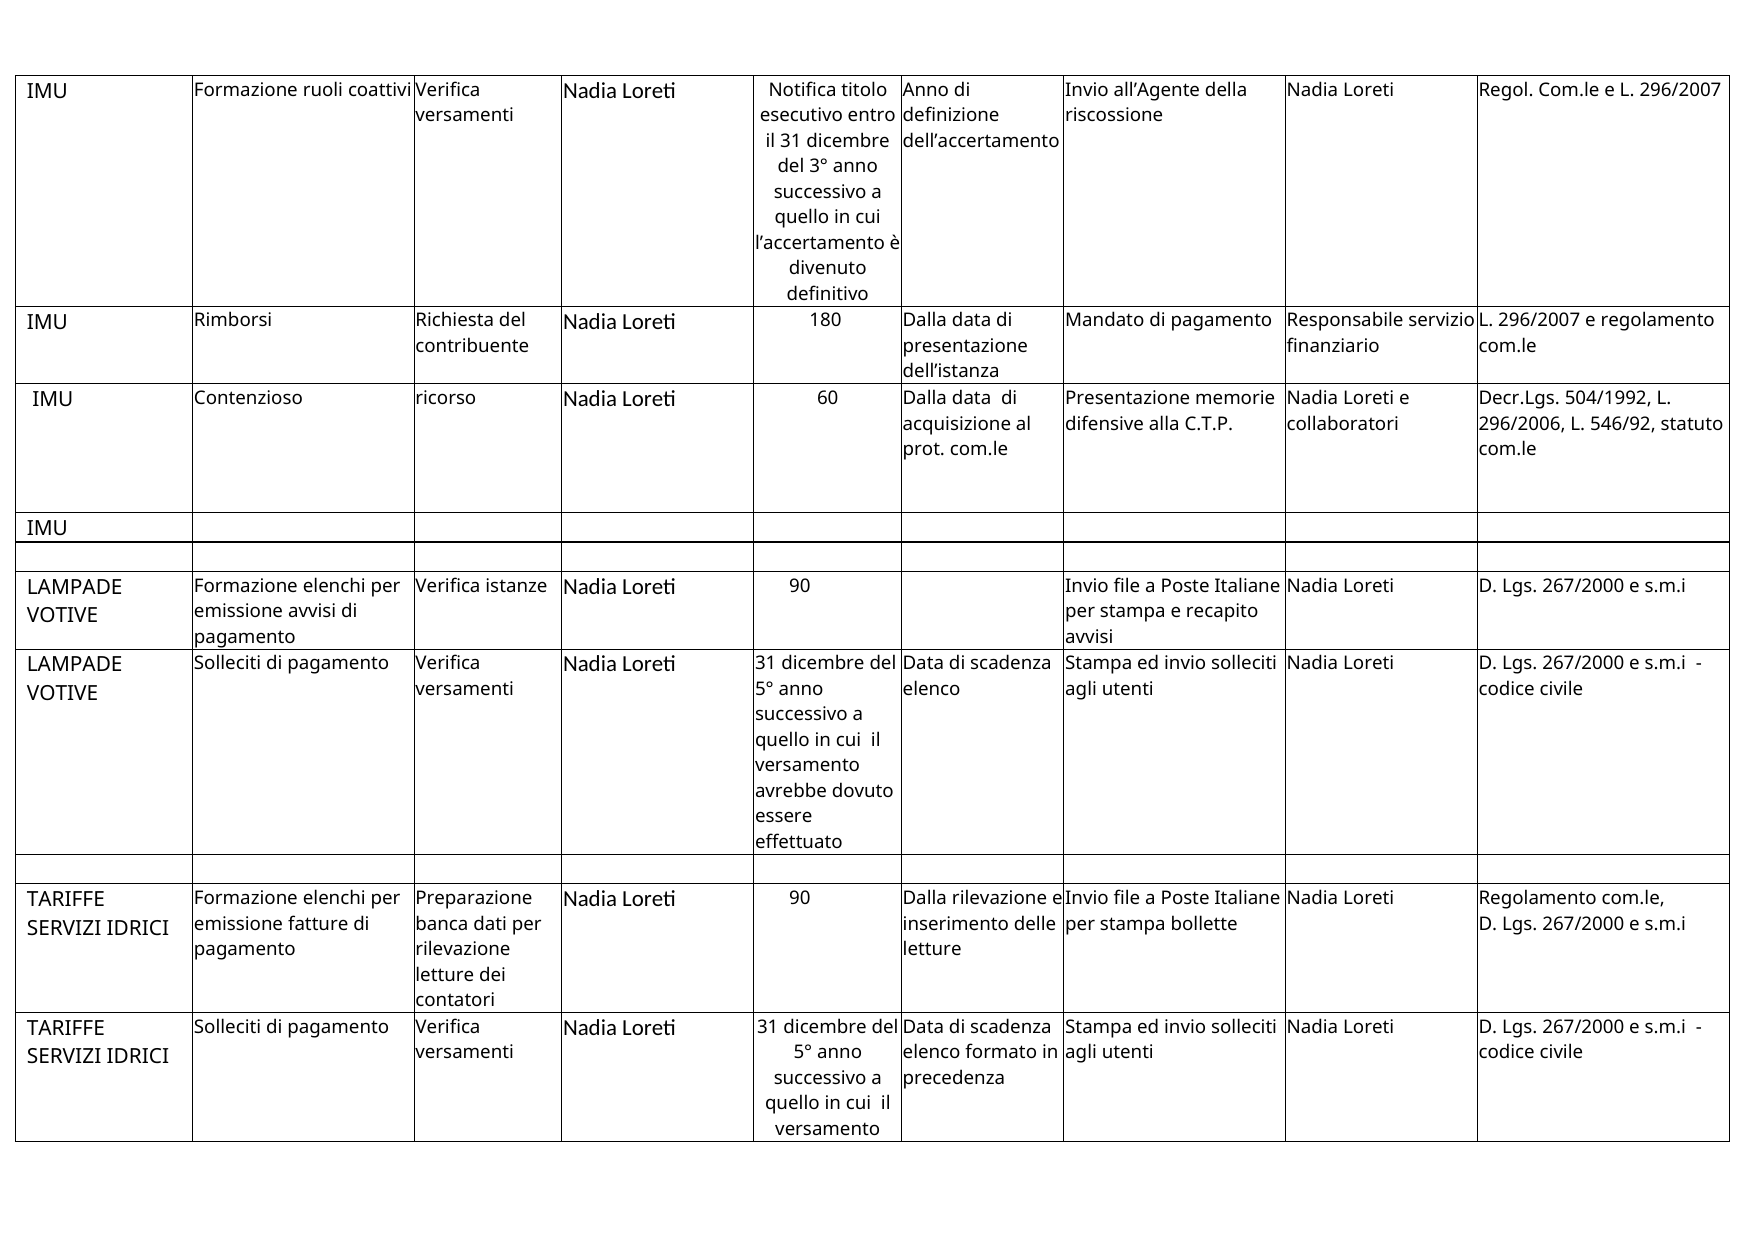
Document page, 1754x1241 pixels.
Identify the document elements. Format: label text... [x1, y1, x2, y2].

table_cell Nadia Loreti [562, 884, 753, 1012]
table_cell Stampa ed invio solleciti agli utenti [1064, 650, 1285, 854]
table_cell TARIFFE SERVIZI IDRICI [16, 884, 192, 1012]
table_cell [16, 855, 192, 883]
table_cell Regolamento com.le, D. Lgs. 267/2000 e s.m.i [1478, 884, 1729, 1012]
table_cell [1478, 855, 1729, 883]
table_cell [902, 855, 1063, 883]
table_cell IMU [16, 384, 192, 512]
table_cell IMU [16, 76, 192, 306]
table_cell 31 dicembre del 5° anno successivo a quello in cui il versamento avrebbe dovuto essere effettuato [754, 650, 901, 854]
table_cell IMU [16, 513, 192, 541]
table_cell L. 296/2007 e regolamento com.le [1478, 307, 1729, 383]
table_cell Data di scadenza elenco [902, 650, 1063, 854]
table_cell [415, 543, 561, 571]
table_cell Nadia Loreti e collaboratori [1286, 384, 1477, 512]
table_cell Stampa ed invio solleciti agli utenti [1064, 1013, 1285, 1141]
table_cell D. Lgs. 267/2000 e s.m.i [1478, 572, 1729, 648]
table_cell Nadia Loreti [1286, 572, 1477, 648]
table_cell Formazione ruoli coattivi [193, 76, 414, 306]
table_cell D. Lgs. 267/2000 e s.m.i - codice civile [1478, 1013, 1729, 1141]
table_cell Verifica versamenti [415, 76, 561, 306]
table_cell [902, 572, 1063, 648]
table_cell LAMPADE VOTIVE [16, 650, 192, 854]
table_cell LAMPADE VOTIVE [16, 572, 192, 648]
table_cell Presentazione memorie difensive alla C.T.P. [1064, 384, 1285, 512]
table_cell Rimborsi [193, 307, 414, 383]
table_cell Mandato di pagamento [1064, 307, 1285, 383]
table_cell ricorso [415, 384, 561, 512]
table_cell D. Lgs. 267/2000 e s.m.i - codice civile [1478, 650, 1729, 854]
table_cell Invio file a Poste Italiane per stampa bollette [1064, 884, 1285, 1012]
table_cell Nadia Loreti [1286, 884, 1477, 1012]
table_cell 90 [754, 884, 901, 1012]
table_cell Notifica titolo esecutivo entro il 31 dicembre del 3° anno successivo a quello in cui l’accertamento è divenuto definitivo [754, 76, 901, 306]
table_cell Nadia Loreti [562, 307, 753, 383]
table_cell 60 [754, 384, 901, 512]
table_cell Decr.Lgs. 504/1992, L. 296/2006, L. 546/92, statuto com.le [1478, 384, 1729, 512]
table_cell Contenzioso [193, 384, 414, 512]
table_cell [1286, 855, 1477, 883]
table_cell 31 dicembre del 5° anno successivo a quello in cui il versamento [754, 1013, 901, 1141]
table_cell 180 [754, 307, 901, 383]
table_cell [193, 543, 414, 571]
table_cell Verifica istanze [415, 572, 561, 648]
table_cell [415, 855, 561, 883]
table_cell Dalla data di acquisizione al prot. com.le [902, 384, 1063, 512]
table_cell [415, 513, 561, 541]
table_cell Responsabile servizio finanziario [1286, 307, 1477, 383]
table_cell Formazione elenchi per emissione fatture di pagamento [193, 884, 414, 1012]
table_cell Dalla rilevazione e inserimento delle letture [902, 884, 1063, 1012]
table_cell Nadia Loreti [562, 572, 753, 648]
table_cell Nadia Loreti [1286, 76, 1477, 306]
table_cell [1286, 513, 1477, 541]
table_cell TARIFFE SERVIZI IDRICI [16, 1013, 192, 1141]
table_cell [1478, 513, 1729, 541]
table_cell Invio all’Agente della riscossione [1064, 76, 1285, 306]
table_cell [754, 855, 901, 883]
table_cell [562, 543, 753, 571]
table_cell [1064, 543, 1285, 571]
table_cell Nadia Loreti [562, 76, 753, 306]
table_cell [1478, 543, 1729, 571]
table_cell Solleciti di pagamento [193, 1013, 414, 1141]
table_cell Data di scadenza elenco formato in precedenza [902, 1013, 1063, 1141]
table_cell Regol. Com.le e L. 296/2007 [1478, 76, 1729, 306]
table_cell 90 [754, 572, 901, 648]
table_cell Nadia Loreti [1286, 650, 1477, 854]
table_cell Verifica versamenti [415, 650, 561, 854]
table_cell [754, 513, 901, 541]
table_cell Invio file a Poste Italiane per stampa e recapito avvisi [1064, 572, 1285, 648]
table_cell Preparazione banca dati per rilevazione letture dei contatori [415, 884, 561, 1012]
table_cell [193, 513, 414, 541]
table_cell Richiesta del contribuente [415, 307, 561, 383]
table_cell [754, 543, 901, 571]
table_cell Nadia Loreti [562, 1013, 753, 1141]
table_cell IMU [16, 307, 192, 383]
table_cell Verifica versamenti [415, 1013, 561, 1141]
table_cell Dalla data di presentazione dell’istanza [902, 307, 1063, 383]
table_cell [1286, 543, 1477, 571]
table_cell [193, 855, 414, 883]
table_cell [1064, 855, 1285, 883]
table_cell Formazione elenchi per emissione avvisi di pagamento [193, 572, 414, 648]
table_cell [902, 513, 1063, 541]
table_cell Anno di definizione dell’accertamento [902, 76, 1063, 306]
table_cell Nadia Loreti [562, 650, 753, 854]
table_cell [562, 855, 753, 883]
table_cell [16, 543, 192, 571]
table_cell [1064, 513, 1285, 541]
table_cell Nadia Loreti [562, 384, 753, 512]
table_cell [902, 543, 1063, 571]
table_cell Solleciti di pagamento [193, 650, 414, 854]
table_cell [562, 513, 753, 541]
table_cell Nadia Loreti [1286, 1013, 1477, 1141]
